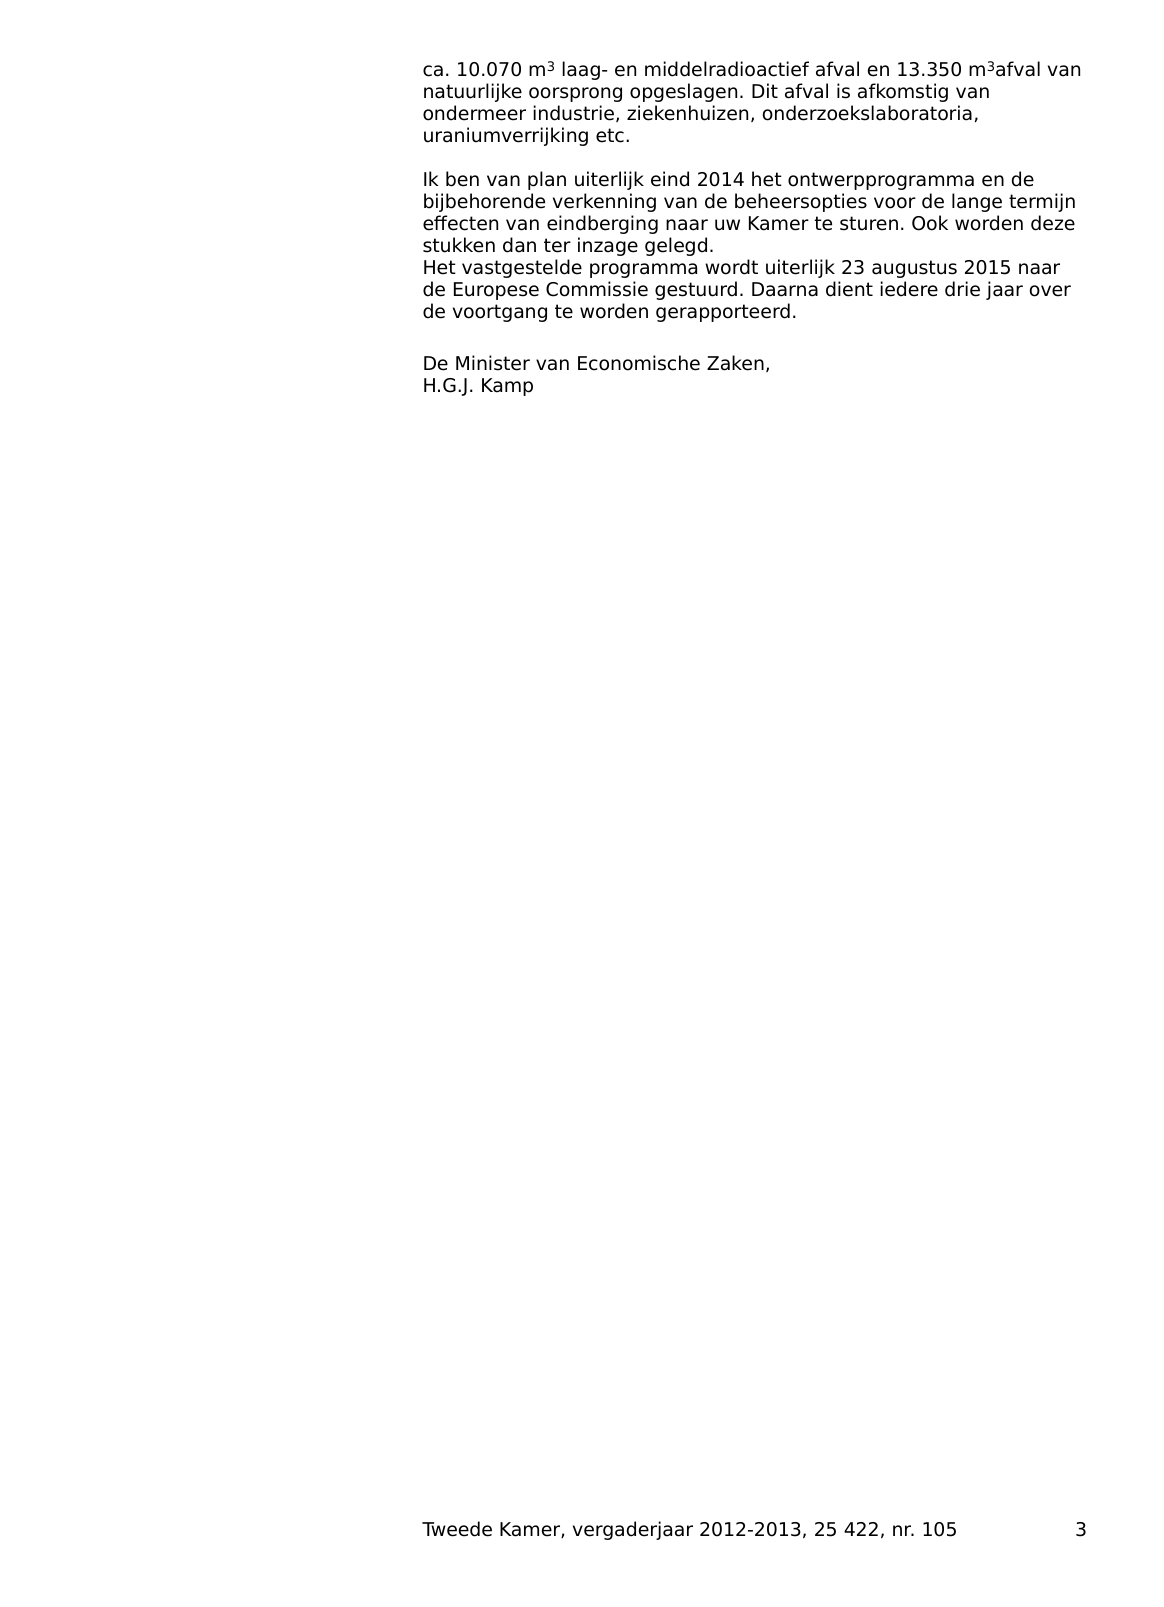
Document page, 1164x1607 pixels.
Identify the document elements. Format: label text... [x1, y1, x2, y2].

text De Minister van Economische Zaken, H.G.J. Kamp [422, 353, 1087, 397]
text Het vastgestelde programma wordt uiterlijk 23 augustus 2015 naar de Europese Commissie gestuurd. Daarna dient iedere drie jaar over de voortgang te worden gerapporteerd. [422, 257, 1087, 323]
text ca. 10.070 m3 laag- en middelradioactief afval en 13.350 m3afval van natuurlijke oorsprong opgeslagen. Dit afval is afkomstig van ondermeer industrie, ziekenhuizen, onderzoekslaboratoria, uraniumverrijking etc. [422, 59, 1087, 147]
text Ik ben van plan uiterlijk eind 2014 het ontwerpprogramma en de bijbehorende verkenning van de beheersopties voor de lange termijn effecten van eindberging naar uw Kamer te sturen. Ook worden deze stukken dan ter inzage gelegd. [422, 169, 1087, 257]
